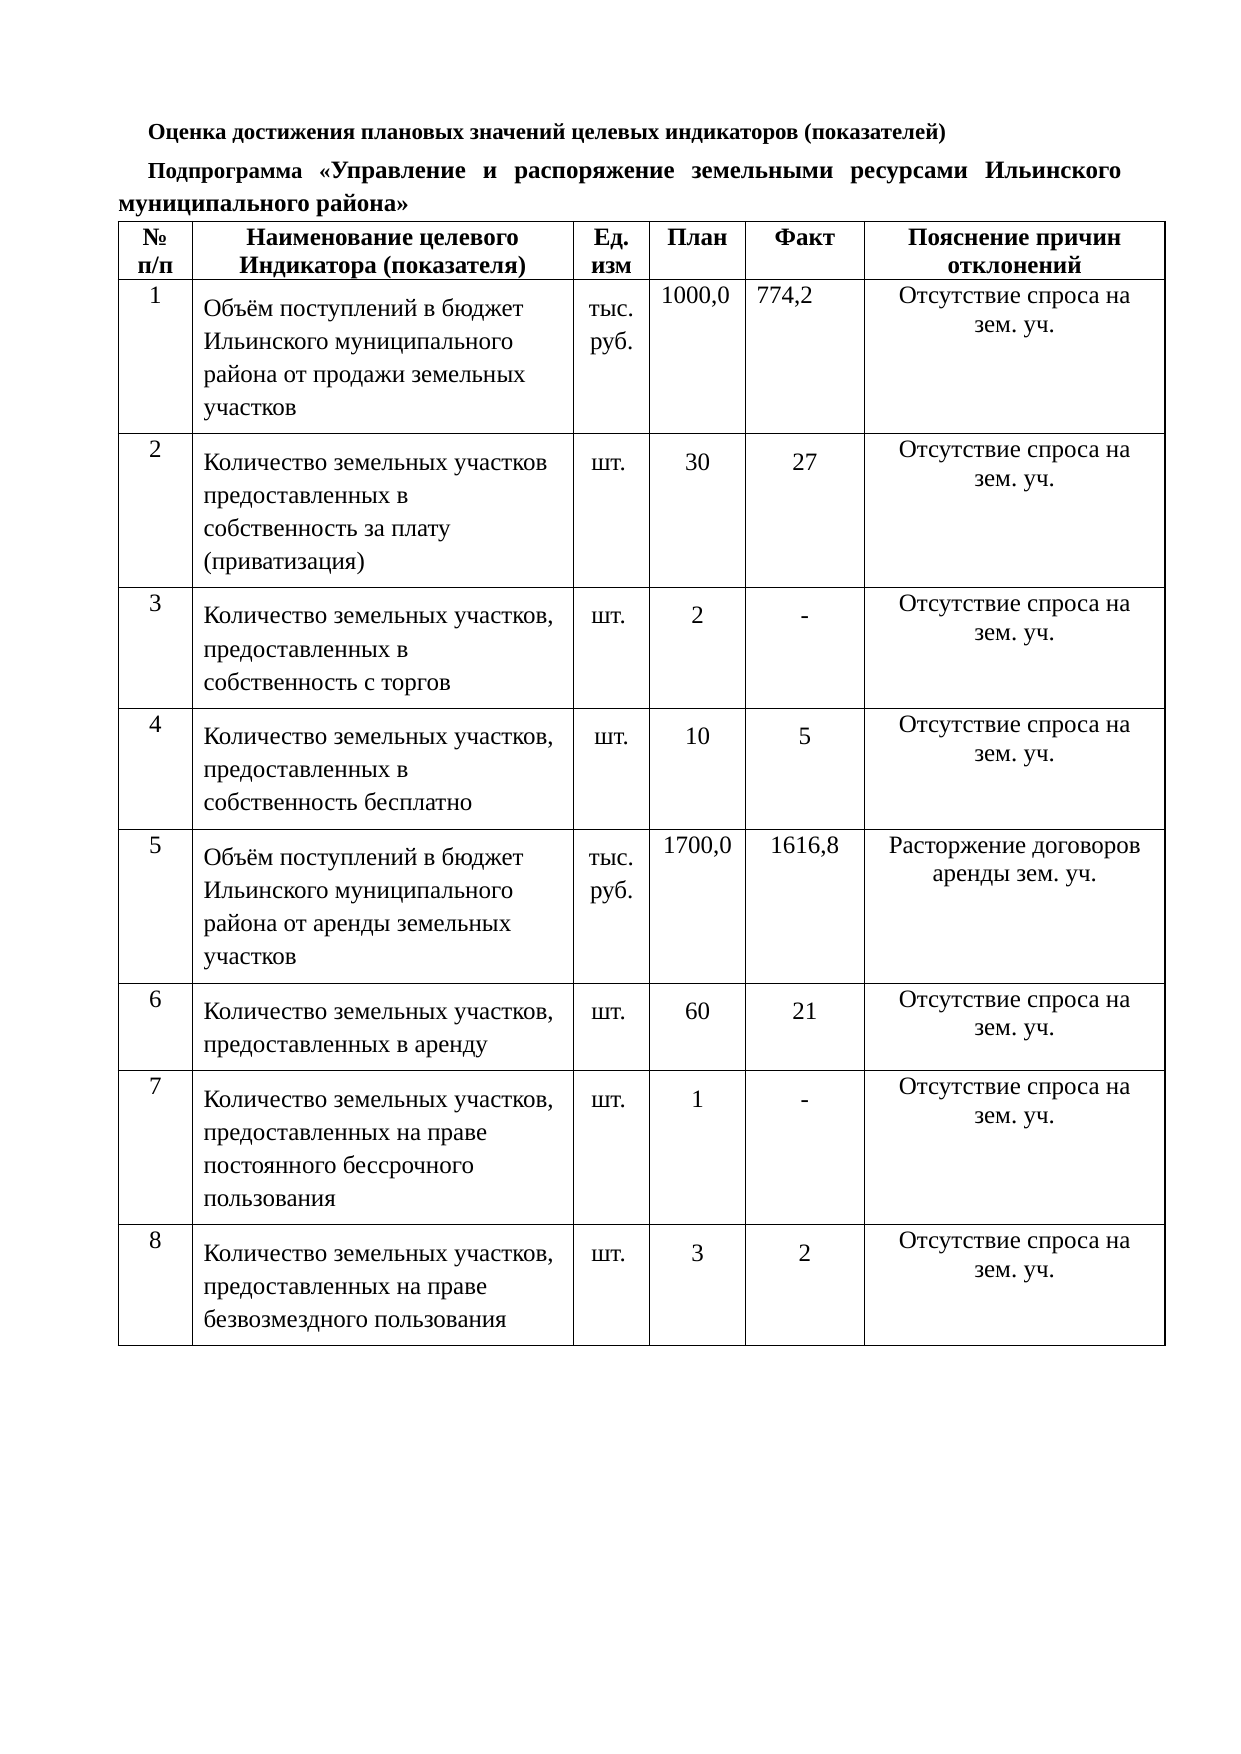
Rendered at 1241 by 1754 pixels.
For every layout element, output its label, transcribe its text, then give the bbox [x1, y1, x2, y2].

table_cell 4 [119, 709, 192, 829]
table_cell 3 [119, 588, 192, 708]
table_cell шт. [574, 1225, 649, 1345]
table_cell Отсутствие спроса на зем. уч. [865, 1225, 1164, 1345]
table_cell 774,2 [746, 280, 864, 433]
table_header № п/п [119, 222, 192, 279]
text Подпрограмма «Управление и распоряжение земельными ресурсами Ильинского муниципального района» [118, 155, 1122, 217]
table_cell тыс. руб. [574, 830, 649, 983]
table_cell Количество земельных участков предоставленных в собственность за плату (приватизация) [193, 434, 573, 587]
table_cell 1 [119, 280, 192, 433]
table_cell - [746, 588, 864, 708]
table_cell шт. [574, 434, 649, 587]
table_cell Отсутствие спроса на зем. уч. [865, 434, 1164, 587]
table_cell 1616,8 [746, 830, 864, 983]
text Оценка достижения плановых значений целевых индикаторов (показателей) [118, 118, 1122, 144]
table_cell шт. [574, 588, 649, 708]
table_header План [650, 222, 745, 279]
table_cell 2 [119, 434, 192, 587]
table_cell 60 [650, 984, 745, 1070]
table_cell шт. [574, 709, 649, 829]
table_cell 2 [746, 1225, 864, 1345]
table_cell Отсутствие спроса на зем. уч. [865, 709, 1164, 829]
table_cell Отсутствие спроса на зем. уч. [865, 588, 1164, 708]
table_cell - [746, 1071, 864, 1224]
table_cell 5 [119, 830, 192, 983]
table_cell 8 [119, 1225, 192, 1345]
table_cell 1700,0 [650, 830, 745, 983]
table_cell тыс. руб. [574, 280, 649, 433]
table_header Факт [746, 222, 864, 279]
table_cell шт. [574, 1071, 649, 1224]
table_cell 6 [119, 984, 192, 1070]
table_cell 7 [119, 1071, 192, 1224]
table_cell Количество земельных участков, предоставленных в собственность с торгов [193, 588, 573, 708]
table_cell 1000,0 [650, 280, 745, 433]
table_cell 10 [650, 709, 745, 829]
table_cell 21 [746, 984, 864, 1070]
table_cell Объём поступлений в бюджет Ильинского муниципального района от аренды земельных участков [193, 830, 573, 983]
table_cell 2 [650, 588, 745, 708]
table_cell 30 [650, 434, 745, 587]
table_cell Объём поступлений в бюджет Ильинского муниципального района от продажи земельных участков [193, 280, 573, 433]
table_header Ед. изм [574, 222, 649, 279]
table_header Наименование целевого Индикатора (показателя) [193, 222, 573, 279]
table_cell Расторжение договоров аренды зем. уч. [865, 830, 1164, 983]
table_cell 3 [650, 1225, 745, 1345]
table_cell 1 [650, 1071, 745, 1224]
table_cell Отсутствие спроса на зем. уч. [865, 1071, 1164, 1224]
table_cell Количество земельных участков, предоставленных на праве безвозмездного пользования [193, 1225, 573, 1345]
table_cell 5 [746, 709, 864, 829]
table_cell 27 [746, 434, 864, 587]
table_cell Отсутствие спроса на зем. уч. [865, 280, 1164, 433]
table_cell Количество земельных участков, предоставленных в собственность бесплатно [193, 709, 573, 829]
table_header Пояснение причин отклонений [865, 222, 1164, 279]
table_cell Отсутствие спроса на зем. уч. [865, 984, 1164, 1070]
table_cell Количество земельных участков, предоставленных в аренду [193, 984, 573, 1070]
table_cell Количество земельных участков, предоставленных на праве постоянного бессрочного пользования [193, 1071, 573, 1224]
table_cell шт. [574, 984, 649, 1070]
